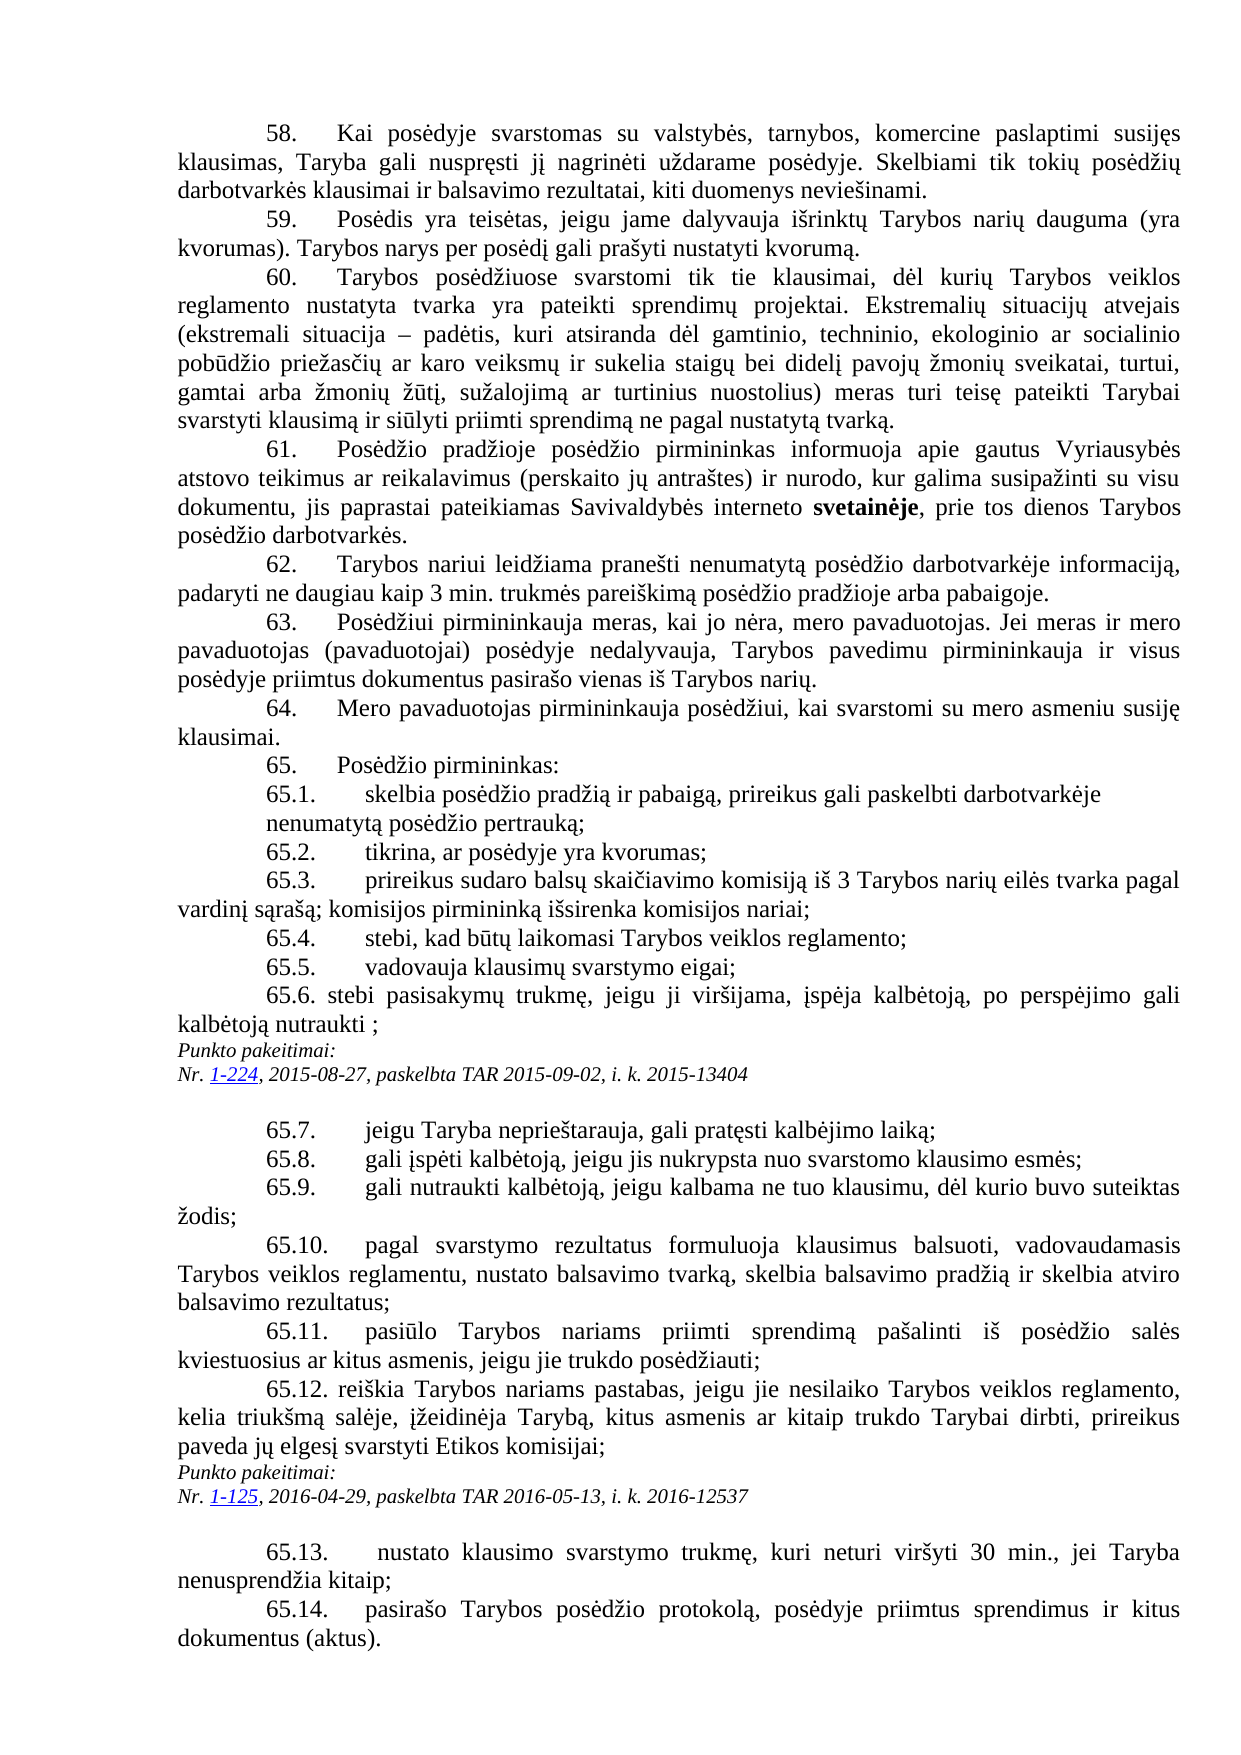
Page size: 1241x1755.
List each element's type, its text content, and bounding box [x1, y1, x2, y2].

text 65.14. pasirašo Tarybos posėdžio protokolą, posėdyje priimtus sprendimus ir kitus dokumentus (aktus). [177, 1594, 1181, 1652]
text 65.6. stebi pasisakymų trukmę, jeigu ji viršijama, įspėja kalbėtoją, po perspėjimo gali kalbėtoją nutraukti ; [177, 981, 1181, 1038]
text 62. Tarybos nariui leidžiama pranešti nenumatytą posėdžio darbotvarkėje informaciją, padaryti ne daugiau kaip 3 min. trukmės pareiškimą posėdžio pradžioje arba pabaigoje. [177, 549, 1181, 607]
text 61. Posėdžio pradžioje posėdžio pirmininkas informuoja apie gautus Vyriausybės atstovo teikimus ar reikalavimus (perskaito jų antraštes) ir nurodo, kur galima susipažinti su visu dokumentu, jis paprastai pateikiamas Savivaldybės interneto svetainėje, prie tos dienos Tarybos posėdžio darbotvarkės. [177, 434, 1181, 549]
text 59. Posėdis yra teisėtas, jeigu jame dalyvauja išrinktų Tarybos narių dauguma (yra kvorumas). Tarybos narys per posėdį gali prašyti nustatyti kvorumą. [177, 204, 1181, 262]
text 65.4. stebi, kad būtų laikomasi Tarybos veiklos reglamento; [177, 923, 1181, 952]
text nenumatytą posėdžio pertrauką; [177, 808, 1181, 837]
text 65.8. gali įspėti kalbėtoją, jeigu jis nukrypsta nuo svarstomo klausimo esmės; [177, 1144, 1181, 1172]
text 65.3. prireikus sudaro balsų skaičiavimo komisiją iš 3 Tarybos narių eilės tvarka pagal vardinį sąrašą; komisijos pirmininką išsirenka komisijos nariai; [177, 866, 1181, 923]
text 65.13. nustato klausimo svarstymo trukmę, kuri neturi viršyti 30 min., jei Taryba nenusprendžia kitaip; [177, 1537, 1181, 1594]
text Nr. 1-125, 2016-04-29, paskelbta TAR 2016-05-13, i. k. 2016-12537 [177, 1484, 1181, 1508]
text 65. Posėdžio pirmininkas: [177, 751, 1181, 779]
text 60. Tarybos posėdžiuose svarstomi tik tie klausimai, dėl kurių Tarybos veiklos reglamento nustatyta tvarka yra pateikti sprendimų projektai. Ekstremalių situacijų atvejais (ekstremali situacija – padėtis, kuri atsiranda dėl gamtinio, techninio, ekologinio ar socialinio pobūdžio priežasčių ar karo veiksmų ir sukelia staigų bei didelį pavojų žmonių sveikatai, turtui, gamtai arba žmonių žūtį, sužalojimą ar turtinius nuostolius) meras turi teisę pateikti Tarybai svarstyti klausimą ir siūlyti priimti sprendimą ne pagal nustatytą tvarką. [177, 262, 1181, 434]
text Punkto pakeitimai: [177, 1460, 1181, 1484]
text 65.9. gali nutraukti kalbėtoją, jeigu kalbama ne tuo klausimu, dėl kurio buvo suteiktas žodis; [177, 1172, 1181, 1230]
text 65.2. tikrina, ar posėdyje yra kvorumas; [177, 837, 1181, 866]
text 65.1. skelbia posėdžio pradžią ir pabaigą, prireikus gali paskelbti darbotvarkėje [177, 779, 1181, 808]
text 65.10. pagal svarstymo rezultatus formuluoja klausimus balsuoti, vadovaudamasis Tarybos veiklos reglamentu, nustato balsavimo tvarką, skelbia balsavimo pradžią ir skelbia atviro balsavimo rezultatus; [177, 1230, 1181, 1316]
text Nr. 1-224, 2015-08-27, paskelbta TAR 2015-09-02, i. k. 2015-13404 [177, 1062, 1181, 1086]
text 58. Kai posėdyje svarstomas su valstybės, tarnybos, komercine paslaptimi susijęs klausimas, Taryba gali nuspręsti jį nagrinėti uždarame posėdyje. Skelbiami tik tokių posėdžių darbotvarkės klausimai ir balsavimo rezultatai, kiti duomenys neviešinami. [177, 118, 1181, 204]
text 65.11. pasiūlo Tarybos nariams priimti sprendimą pašalinti iš posėdžio salės kviestuosius ar kitus asmenis, jeigu jie trukdo posėdžiauti; [177, 1316, 1181, 1374]
text 63. Posėdžiui pirmininkauja meras, kai jo nėra, mero pavaduotojas. Jei meras ir mero pavaduotojas (pavaduotojai) posėdyje nedalyvauja, Tarybos pavedimu pirmininkauja ir visus posėdyje priimtus dokumentus pasirašo vienas iš Tarybos narių. [177, 607, 1181, 693]
text 65.5. vadovauja klausimų svarstymo eigai; [177, 952, 1181, 981]
text 65.7. jeigu Taryba neprieštarauja, gali pratęsti kalbėjimo laiką; [177, 1115, 1181, 1144]
text 64. Mero pavaduotojas pirmininkauja posėdžiui, kai svarstomi su mero asmeniu susiję klausimai. [177, 693, 1181, 751]
text 65.12. reiškia Tarybos nariams pastabas, jeigu jie nesilaiko Tarybos veiklos reglamento, kelia triukšmą salėje, įžeidinėja Tarybą, kitus asmenis ar kitaip trukdo Tarybai dirbti, prireikus paveda jų elgesį svarstyti Etikos komisijai; [177, 1374, 1181, 1460]
text Punkto pakeitimai: [177, 1038, 1181, 1062]
